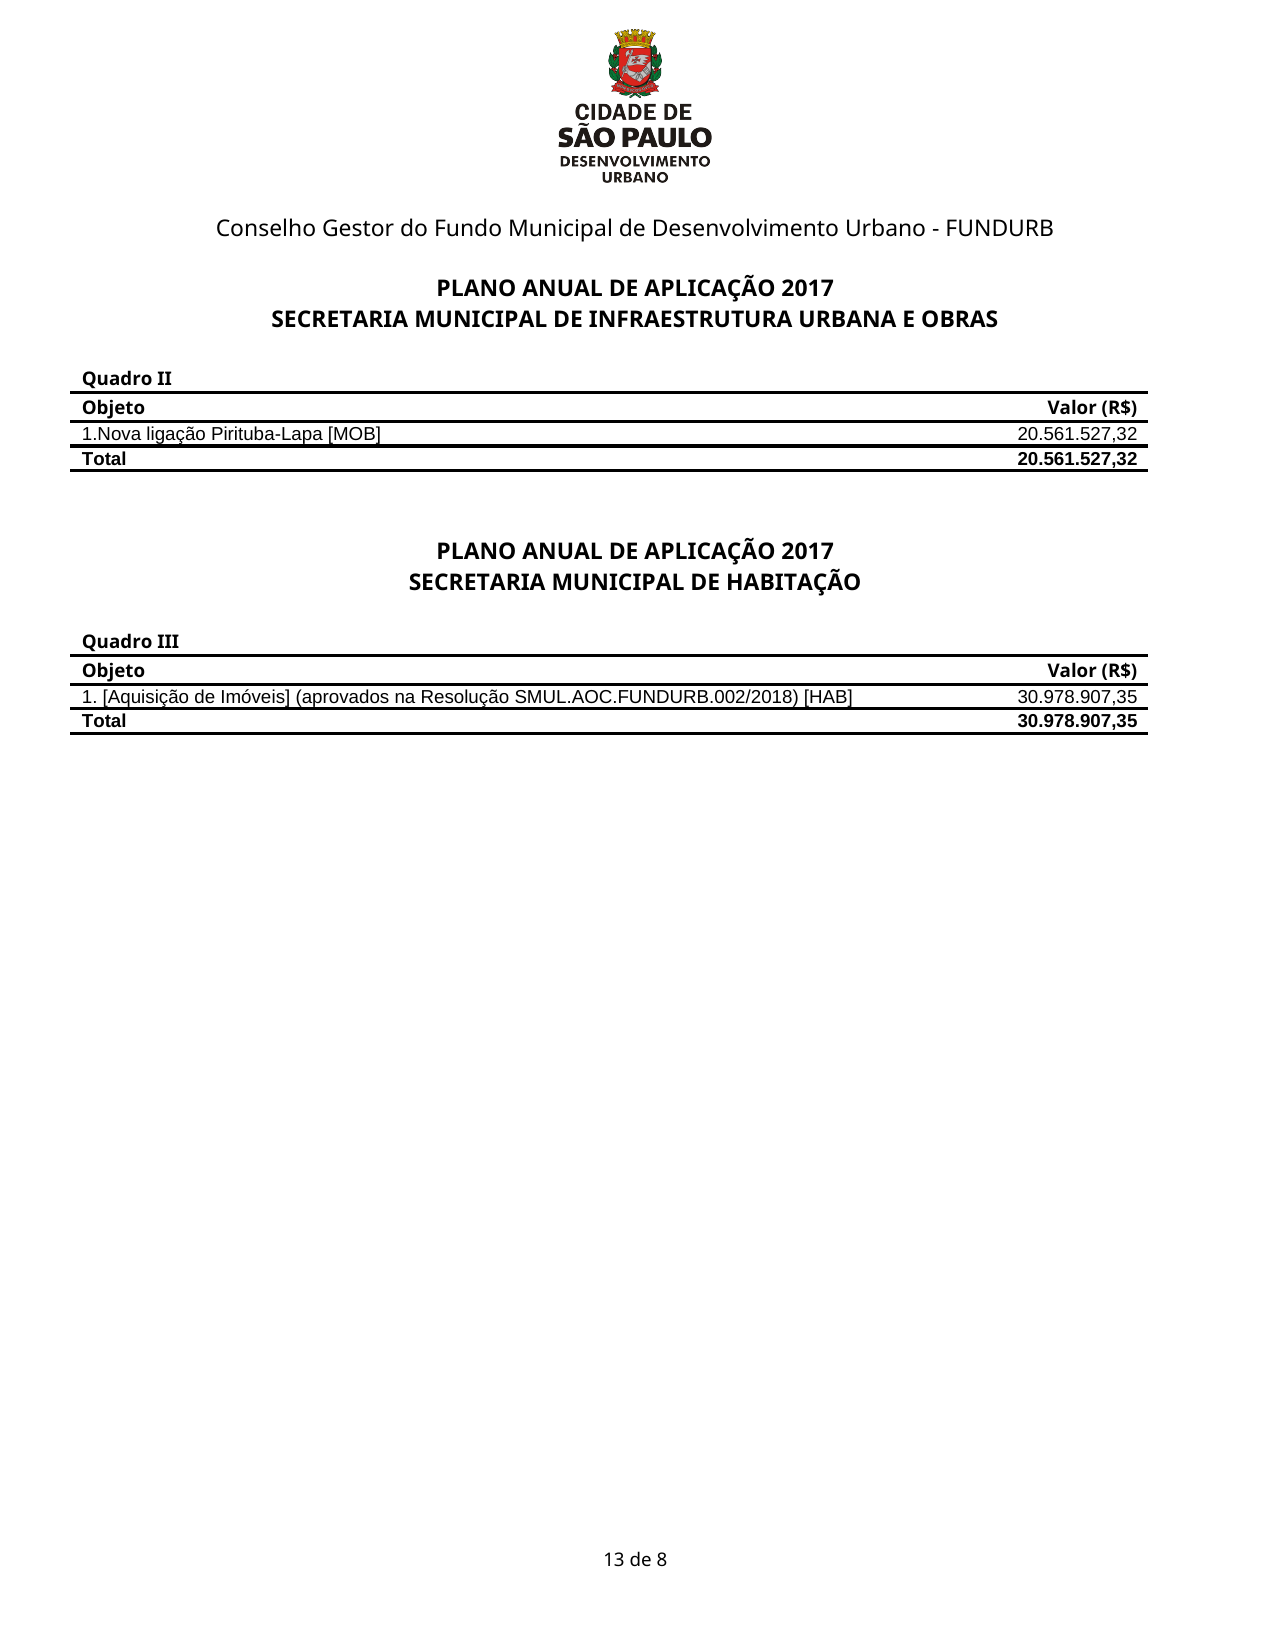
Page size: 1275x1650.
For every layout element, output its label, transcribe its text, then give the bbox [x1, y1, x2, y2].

table_header [809, 365, 1148, 391]
table_cell Total [70, 710, 971, 732]
text SECRETARIA MUNICIPAL DE INFRAESTRUTURA URBANA E OBRAS [103, 303, 1167, 334]
table_cell 30.978.907,35 [971, 686, 1148, 707]
table_cell Total [70, 448, 809, 469]
table_header Quadro II [70, 365, 809, 391]
table_cell Objeto [70, 657, 971, 682]
text PLANO ANUAL DE APLICAÇÃO 2017 [103, 272, 1167, 303]
table_cell Objeto [70, 394, 809, 419]
table_cell 20.561.527,32 [809, 448, 1148, 469]
table_cell 1.Nova ligação Pirituba-Lapa [MOB] [70, 423, 809, 444]
text SECRETARIA MUNICIPAL DE HABITAÇÃO [103, 566, 1167, 597]
table_header [971, 628, 1148, 654]
table_cell 30.978.907,35 [971, 710, 1148, 732]
text PLANO ANUAL DE APLICAÇÃO 2017 [103, 534, 1167, 566]
table_cell Valor (R$) [809, 394, 1148, 419]
table_header Quadro III [70, 628, 971, 654]
table_cell Valor (R$) [971, 657, 1148, 682]
table_cell 20.561.527,32 [809, 423, 1148, 444]
table_cell 1. [Aquisição de Imóveis] (aprovados na Resolução SMUL.AOC.FUNDURB.002/2018) [HAB] [70, 686, 971, 707]
